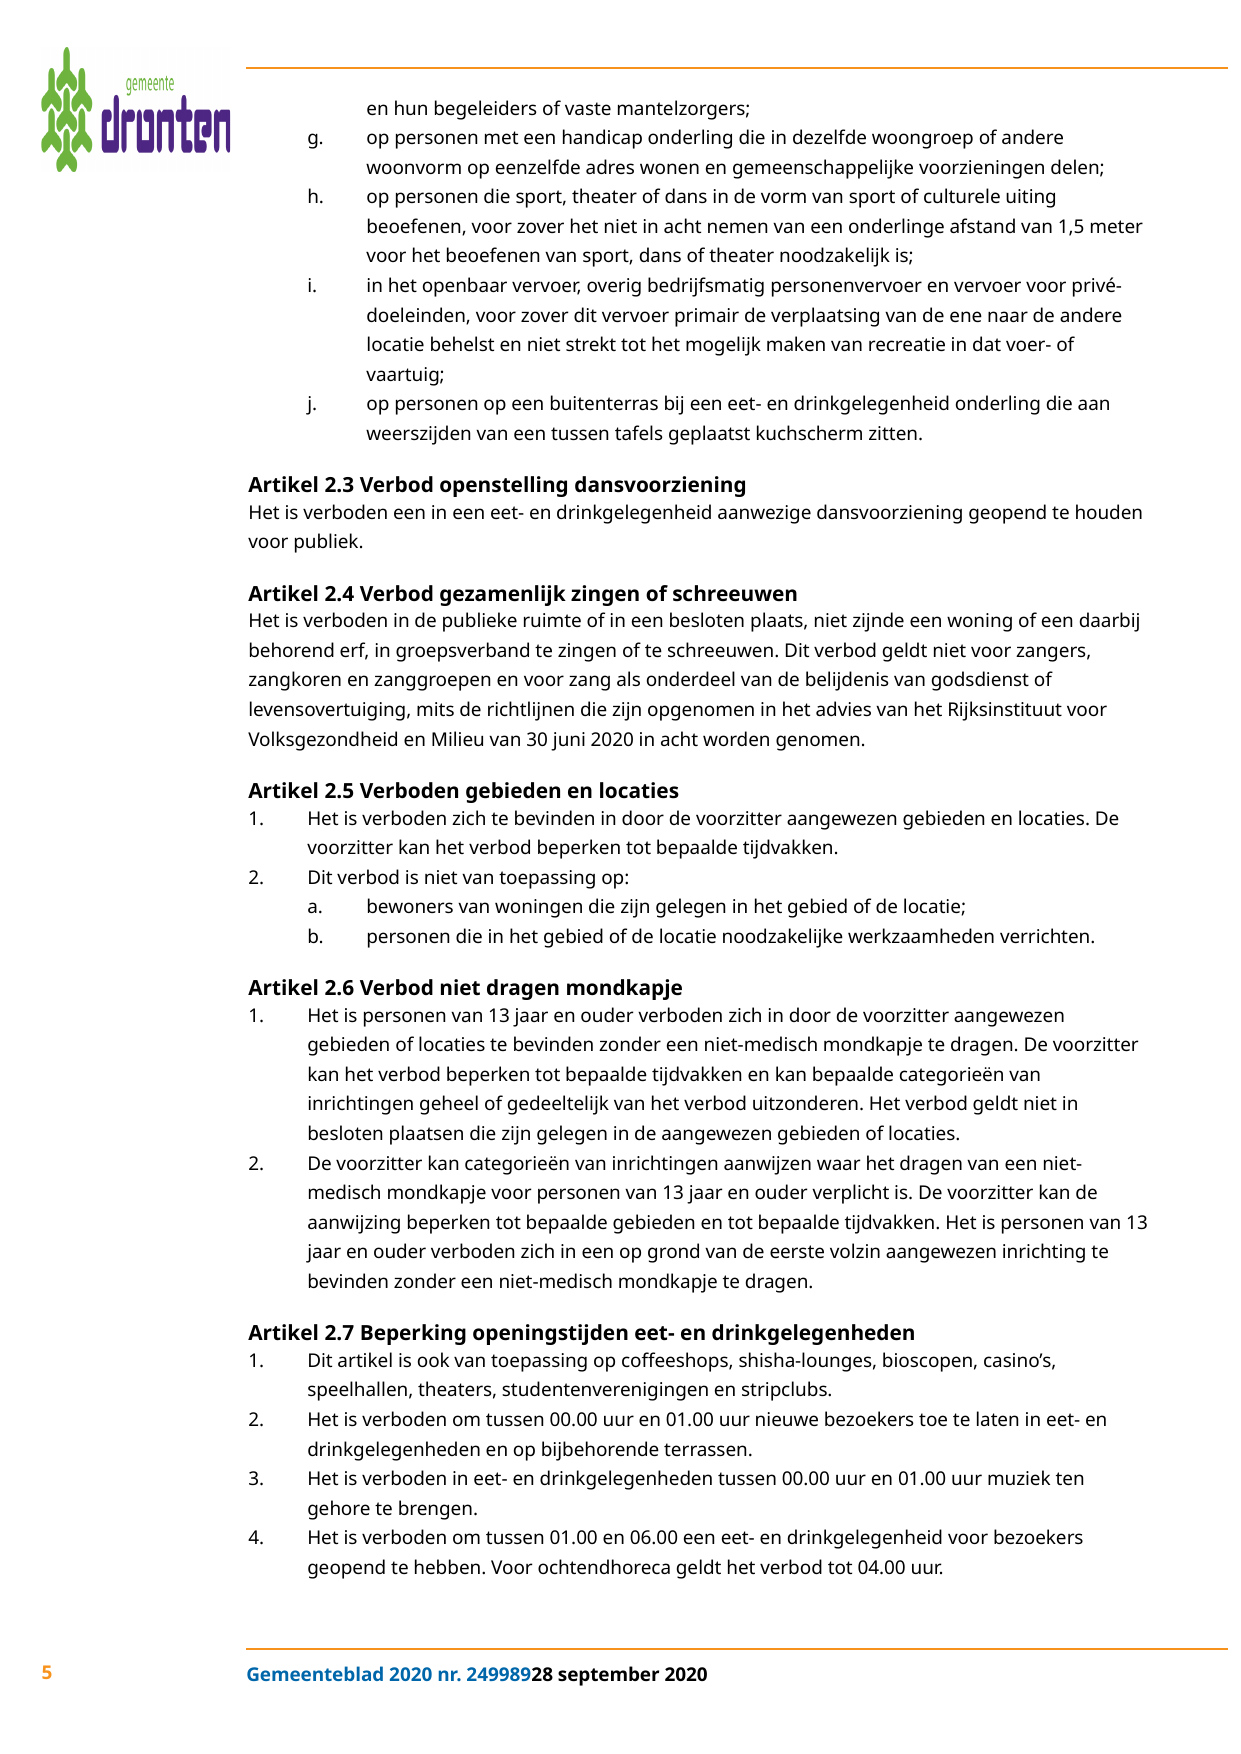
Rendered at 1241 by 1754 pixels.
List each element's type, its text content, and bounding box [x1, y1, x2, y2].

list De voorzitter kan categorieën van inrichtingen aanwijzen waar het dragen van een niet-medisch mondkapje voor personen van 13 jaar en ouder verplicht is. De voorzitter kan de aanwijzing beperken tot bepaalde gebieden en tot bepaalde tijdvakken. Het is personen van 13 jaar en ouder verboden zich in een op grond van de eerste volzin aangewezen inrichting te bevinden zonder een niet-medisch mondkapje te dragen. [248, 1150, 1152, 1294]
text Het is verboden in de publieke ruimte of in een besloten plaats, niet zijnde een woning of een daarbij behorend erf, in groepsverband te zingen of te schreeuwen. Dit verbod geldt niet voor zangers, zangkoren en zanggroepen en voor zang als onderdeel van de belijdenis van godsdienst of levensovertuiging, mits de richtlijnen die zijn opgenomen in het advies van het Rijksinstituut voor Volksgezondheid en Milieu van 30 juni 2020 in acht worden genomen. [248, 607, 1152, 752]
list en hun begeleiders of vaste mantelzorgers; [307, 95, 1152, 121]
list op personen die sport, theater of dans in de vorm van sport of culturele uiting beoefenen, voor zover het niet in acht nemen van een onderlinge afstand van 1,5 meter voor het beoefenen van sport, dans of theater noodzakelijk is; [307, 183, 1152, 268]
text Artikel 2.5 Verboden gebieden en locaties [248, 776, 1152, 805]
list Dit artikel is ook van toepassing op coffeeshops, shisha-lounges, bioscopen, casino’s, speelhallen, theaters, studentenverenigingen en stripclubs. [248, 1347, 1152, 1402]
list Het is verboden zich te bevinden in door de voorzitter aangewezen gebieden en locaties. De voorzitter kan het verbod beperken tot bepaalde tijdvakken. [248, 805, 1152, 860]
list op personen op een buitenterras bij een eet- en drinkgelegenheid onderling die aan weerszijden van een tussen tafels geplaatst kuchscherm zitten. [307, 391, 1152, 446]
list op personen met een handicap onderling die in dezelfde woongroep of andere woonvorm op eenzelfde adres wonen en gemeenschappelijke voorzieningen delen; [307, 124, 1152, 180]
list Het is personen van 13 jaar en ouder verboden zich in door de voorzitter aangewezen gebieden of locaties te bevinden zonder een niet-medisch mondkapje te dragen. De voorzitter kan het verbod beperken tot bepaalde tijdvakken en kan bepaalde categorieën van inrichtingen geheel of gedeeltelijk van het verbod uitzonderen. Het verbod geldt niet in besloten plaatsen die zijn gelegen in de aangewezen gebieden of locaties. [248, 1002, 1152, 1146]
list bewoners van woningen die zijn gelegen in het gebied of de locatie; [307, 893, 1152, 919]
picture [41, 47, 231, 172]
list Dit verbod is niet van toepassing op: [248, 864, 1152, 889]
list in het openbaar vervoer, overig bedrijfsmatig personenvervoer en vervoer voor privé-doeleinden, voor zover dit vervoer primair de verplaatsing van de ene naar de andere locatie behelst en niet strekt tot het mogelijk maken van recreatie in dat voer- of vaartuig; [307, 272, 1152, 387]
list Het is verboden om tussen 01.00 en 06.00 een eet- en drinkgelegenheid voor bezoekers geopend te hebben. Voor ochtendhoreca geldt het verbod tot 04.00 uur. [248, 1524, 1152, 1580]
list personen die in het gebied of de locatie noodzakelijke werkzaamheden verrichten. [307, 923, 1152, 949]
text Artikel 2.4 Verbod gezamenlijk zingen of schreeuwen [248, 579, 1152, 607]
list Het is verboden in eet- en drinkgelegenheden tussen 00.00 uur en 01.00 uur muziek ten gehore te brengen. [248, 1465, 1152, 1521]
text Artikel 2.6 Verbod niet dragen mondkapje [248, 973, 1152, 1002]
text Artikel 2.3 Verbod openstelling dansvoorziening [248, 471, 1152, 499]
list Het is verboden om tussen 00.00 uur en 01.00 uur nieuwe bezoekers toe te laten in eet- en drinkgelegenheden en op bijbehorende terrassen. [248, 1406, 1152, 1461]
text Het is verboden een in een eet- en drinkgelegenheid aanwezige dansvoorziening geopend te houden voor publiek. [248, 499, 1152, 554]
text Artikel 2.7 Beperking openingstijden eet- en drinkgelegenheden [248, 1318, 1152, 1347]
